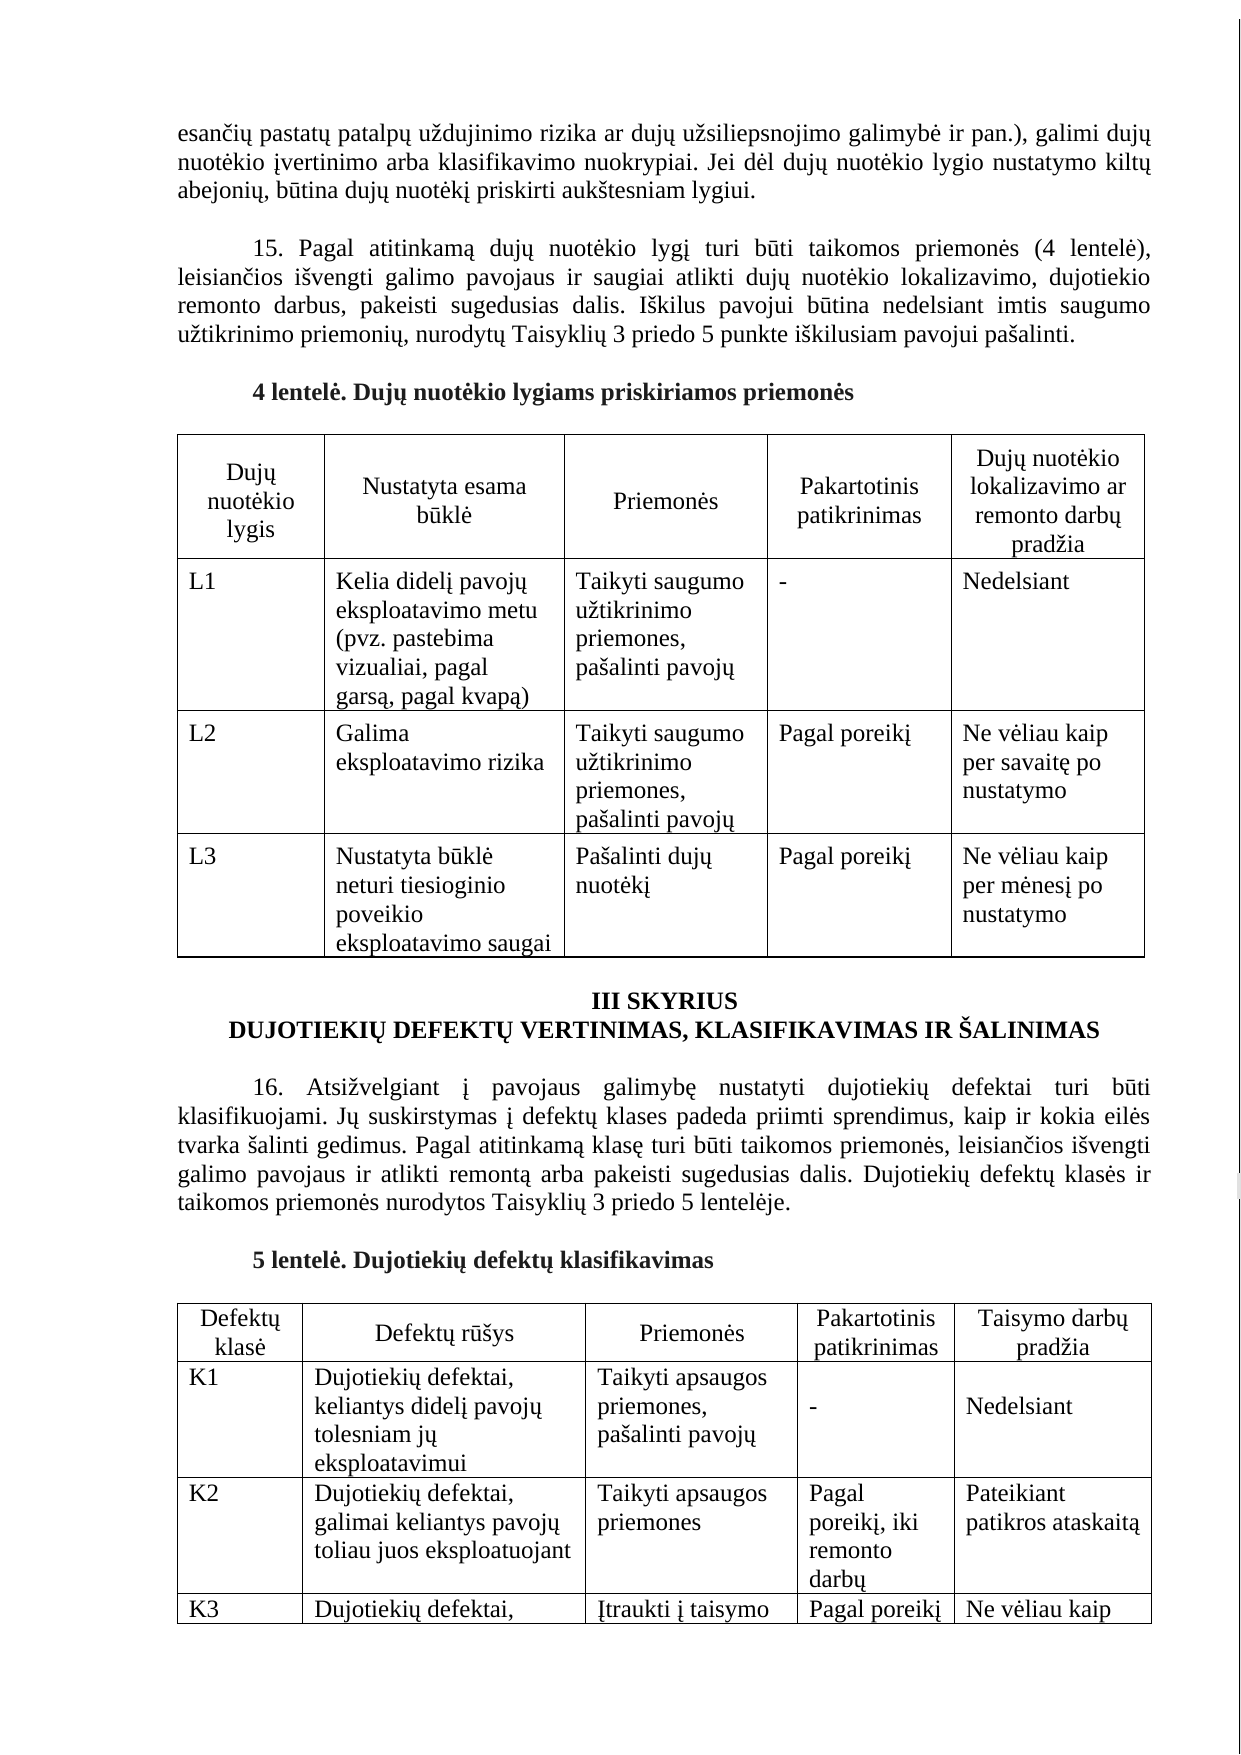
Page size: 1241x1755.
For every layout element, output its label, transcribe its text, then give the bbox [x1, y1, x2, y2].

table_cell Pagal poreikį [768, 834, 951, 956]
table_header Defektų klasė [178, 1304, 302, 1361]
table_cell Taikyti saugumo užtikrinimo priemones, pašalinti pavojų [565, 711, 767, 833]
table_header Pakartotinis patikrinimas [768, 435, 951, 558]
table_cell Pagal poreikį [768, 711, 951, 833]
text 16. Atsižvelgiant į pavojaus galimybę nustatyti dujotiekių defektai turi būti klasifikuojami. Jų suskirstymas į defektų klases padeda priimti sprendimus, kaip ir kokia eilės tvarka šalinti gedimus. Pagal atitinkamą klasę turi būti taikomos priemonės, leisiančios išvengti galimo pavojaus ir atlikti remontą arba pakeisti sugedusias dalis. Dujotiekių defektų klasės ir taikomos priemonės nurodytos Taisyklių 3 priedo 5 lentelėje. [177, 1072, 1152, 1216]
table_cell Nedelsiant [955, 1362, 1151, 1477]
table_cell Pagal poreikį, iki remonto darbų [798, 1478, 954, 1593]
table_cell Ne vėliau kaip [955, 1594, 1151, 1623]
table_header Pakartotinis patikrinimas [798, 1304, 954, 1361]
table_cell Pateikiant patikros ataskaitą [955, 1478, 1151, 1593]
table_cell Galima eksploatavimo rizika [325, 711, 564, 833]
table_cell Įtraukti į taisymo [586, 1594, 797, 1623]
table_cell Taikyti apsaugos priemones, pašalinti pavojų [586, 1362, 797, 1477]
table_header Priemonės [565, 435, 767, 558]
table_cell Nedelsiant [952, 559, 1144, 710]
table_header Dujų nuotėkio lokalizavimo ar remonto darbų pradžia [952, 435, 1144, 558]
table_cell Dujotiekių defektai, galimai keliantys pavojų toliau juos eksploatuojant [303, 1478, 585, 1593]
table_cell - [768, 559, 951, 710]
table_cell K1 [178, 1362, 302, 1477]
table_header Nustatyta esama būklė [325, 435, 564, 558]
table_header Taisymo darbų pradžia [955, 1304, 1151, 1361]
text 15. Pagal atitinkamą dujų nuotėkio lygį turi būti taikomos priemonės (4 lentelė), leisiančios išvengti galimo pavojaus ir saugiai atlikti dujų nuotėkio lokalizavimo, dujotiekio remonto darbus, pakeisti sugedusias dalis. Iškilus pavojui būtina nedelsiant imtis saugumo užtikrinimo priemonių, nurodytų Taisyklių 3 priedo 5 punkte iškilusiam pavojui pašalinti. [177, 233, 1152, 348]
table_cell Pašalinti dujų nuotėkį [565, 834, 767, 956]
text 5 lentelė. Dujotiekių defektų klasifikavimas [177, 1245, 1152, 1274]
table_header Dujų nuotėkio lygis [178, 435, 324, 558]
table_cell Taikyti saugumo užtikrinimo priemones, pašalinti pavojų [565, 559, 767, 710]
table_cell K3 [178, 1594, 302, 1623]
table_cell Pagal poreikį [798, 1594, 954, 1623]
table_cell L2 [178, 711, 324, 833]
table_cell L1 [178, 559, 324, 710]
table_cell - [798, 1362, 954, 1477]
table_header Defektų rūšys [303, 1304, 585, 1361]
table_cell K2 [178, 1478, 302, 1593]
text esančių pastatų patalpų uždujinimo rizika ar dujų užsiliepsnojimo galimybė ir pan.), galimi dujų nuotėkio įvertinimo arba klasifikavimo nuokrypiai. Jei dėl dujų nuotėkio lygio nustatymo kiltų abejonių, būtina dujų nuotėkį priskirti aukštesniam lygiui. [177, 118, 1152, 204]
table_cell Dujotiekių defektai, keliantys didelį pavojų tolesniam jų eksploatavimui [303, 1362, 585, 1477]
table_cell Dujotiekių defektai, [303, 1594, 585, 1623]
table_header Priemonės [586, 1304, 797, 1361]
table_cell Ne vėliau kaip per savaitę po nustatymo [952, 711, 1144, 833]
table_cell Ne vėliau kaip per mėnesį po nustatymo [952, 834, 1144, 956]
text dujotiekių DEFEKTų vertinimAS, klasifikavimAS ir šalinimAS [177, 1015, 1152, 1044]
table_cell Kelia didelį pavojų eksploatavimo metu (pvz. pastebima vizualiai, pagal garsą, pagal kvapą) [325, 559, 564, 710]
text 4 lentelė. Dujų nuotėkio lygiams priskiriamos priemonės [177, 377, 1152, 406]
table_cell L3 [178, 834, 324, 956]
table_cell Nustatyta būklė neturi tiesioginio poveikio eksploatavimo saugai [325, 834, 564, 956]
text III SKYRIUS [177, 986, 1152, 1015]
table_cell Taikyti apsaugos priemones [586, 1478, 797, 1593]
